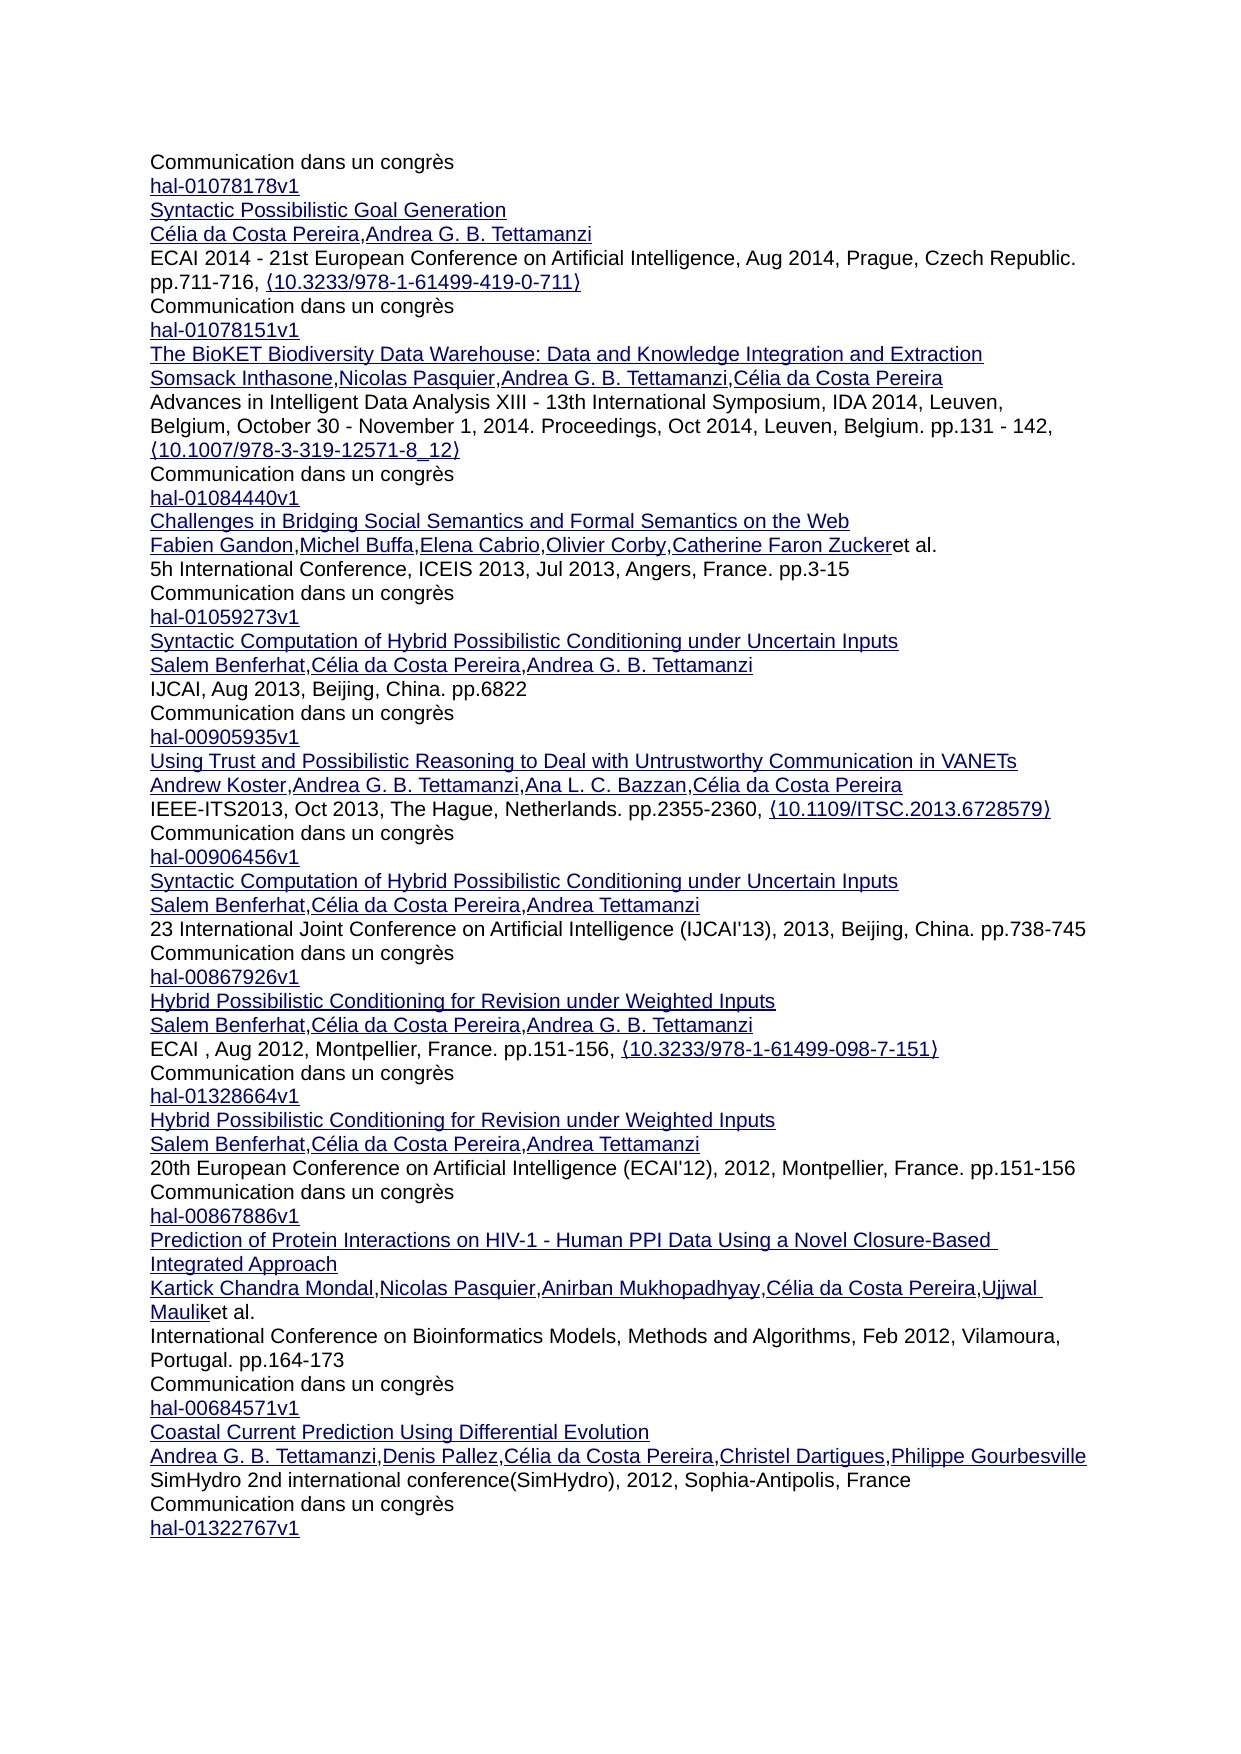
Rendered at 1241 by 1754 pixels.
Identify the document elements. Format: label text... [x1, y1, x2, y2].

table_cell Coastal Current Prediction Using Differential Evolution Andrea G. B. Tettamanzi,Denis Pallez,Célia da Costa Pereira,Christel Dartigues,Philippe Gourbesville SimHydro 2nd international conference(SimHydro), 2012, Sophia-Antipolis, France Communication dans un congrès hal-01322767v1 [150, 1420, 1090, 1539]
table_cell Syntactic Possibilistic Goal Generation Célia da Costa Pereira,Andrea G. B. Tettamanzi ECAI 2014 - 21st European Conference on Artificial Intelligence, Aug 2014, Prague, Czech Republic. pp.711-716, ⟨10.3233/978-1-61499-419-0-711⟩ Communication dans un congrès hal-01078151v1 [150, 198, 1090, 342]
table_cell Challenges in Bridging Social Semantics and Formal Semantics on the Web Fabien Gandon,Michel Buffa,Elena Cabrio,Olivier Corby,Catherine Faron Zuckeret al. 5h International Conference, ICEIS 2013, Jul 2013, Angers, France. pp.3-15 Communication dans un congrès hal-01059273v1 [150, 509, 1090, 629]
table_cell Syntactic Computation of Hybrid Possibilistic Conditioning under Uncertain Inputs Salem Benferhat,Célia da Costa Pereira,Andrea Tettamanzi 23 International Joint Conference on Artificial Intelligence (IJCAI'13), 2013, Beijing, China. pp.738-745 Communication dans un congrès hal-00867926v1 [150, 869, 1090, 988]
table_cell Prediction of Protein Interactions on HIV-1 - Human PPI Data Using a Novel Closure-Based Integrated Approach Kartick Chandra Mondal,Nicolas Pasquier,Anirban Mukhopadhyay,Célia da Costa Pereira,Ujjwal Mauliket al. International Conference on Bioinformatics Models, Methods and Algorithms, Feb 2012, Vilamoura, Portugal. pp.164-173 Communication dans un congrès hal-00684571v1 [150, 1228, 1090, 1420]
table_cell Hybrid Possibilistic Conditioning for Revision under Weighted Inputs Salem Benferhat,Célia da Costa Pereira,Andrea Tettamanzi 20th European Conference on Artificial Intelligence (ECAI'12), 2012, Montpellier, France. pp.151-156 Communication dans un congrès hal-00867886v1 [150, 1108, 1090, 1228]
table_cell Using Trust and Possibilistic Reasoning to Deal with Untrustworthy Communication in VANETs Andrew Koster,Andrea G. B. Tettamanzi,Ana L. C. Bazzan,Célia da Costa Pereira IEEE-ITS2013, Oct 2013, The Hague, Netherlands. pp.2355-2360, ⟨10.1109/ITSC.2013.6728579⟩ Communication dans un congrès hal-00906456v1 [150, 749, 1090, 869]
table_cell Syntactic Computation of Hybrid Possibilistic Conditioning under Uncertain Inputs Salem Benferhat,Célia da Costa Pereira,Andrea G. B. Tettamanzi IJCAI, Aug 2013, Beijing, China. pp.6822 Communication dans un congrès hal-00905935v1 [150, 629, 1090, 749]
table_cell Hybrid Possibilistic Conditioning for Revision under Weighted Inputs Salem Benferhat,Célia da Costa Pereira,Andrea G. B. Tettamanzi ECAI , Aug 2012, Montpellier, France. pp.151-156, ⟨10.3233/978-1-61499-098-7-151⟩ Communication dans un congrès hal-01328664v1 [150, 989, 1090, 1108]
table_cell Communication dans un congrès hal-01078178v1 [150, 150, 1090, 198]
table_cell The BioKET Biodiversity Data Warehouse: Data and Knowledge Integration and Extraction Somsack Inthasone,Nicolas Pasquier,Andrea G. B. Tettamanzi,Célia da Costa Pereira Advances in Intelligent Data Analysis XIII - 13th International Symposium, IDA 2014, Leuven, Belgium, October 30 - November 1, 2014. Proceedings, Oct 2014, Leuven, Belgium. pp.131 - 142, ⟨10.1007/978-3-319-12571-8_12⟩ Communication dans un congrès hal-01084440v1 [150, 342, 1090, 509]
